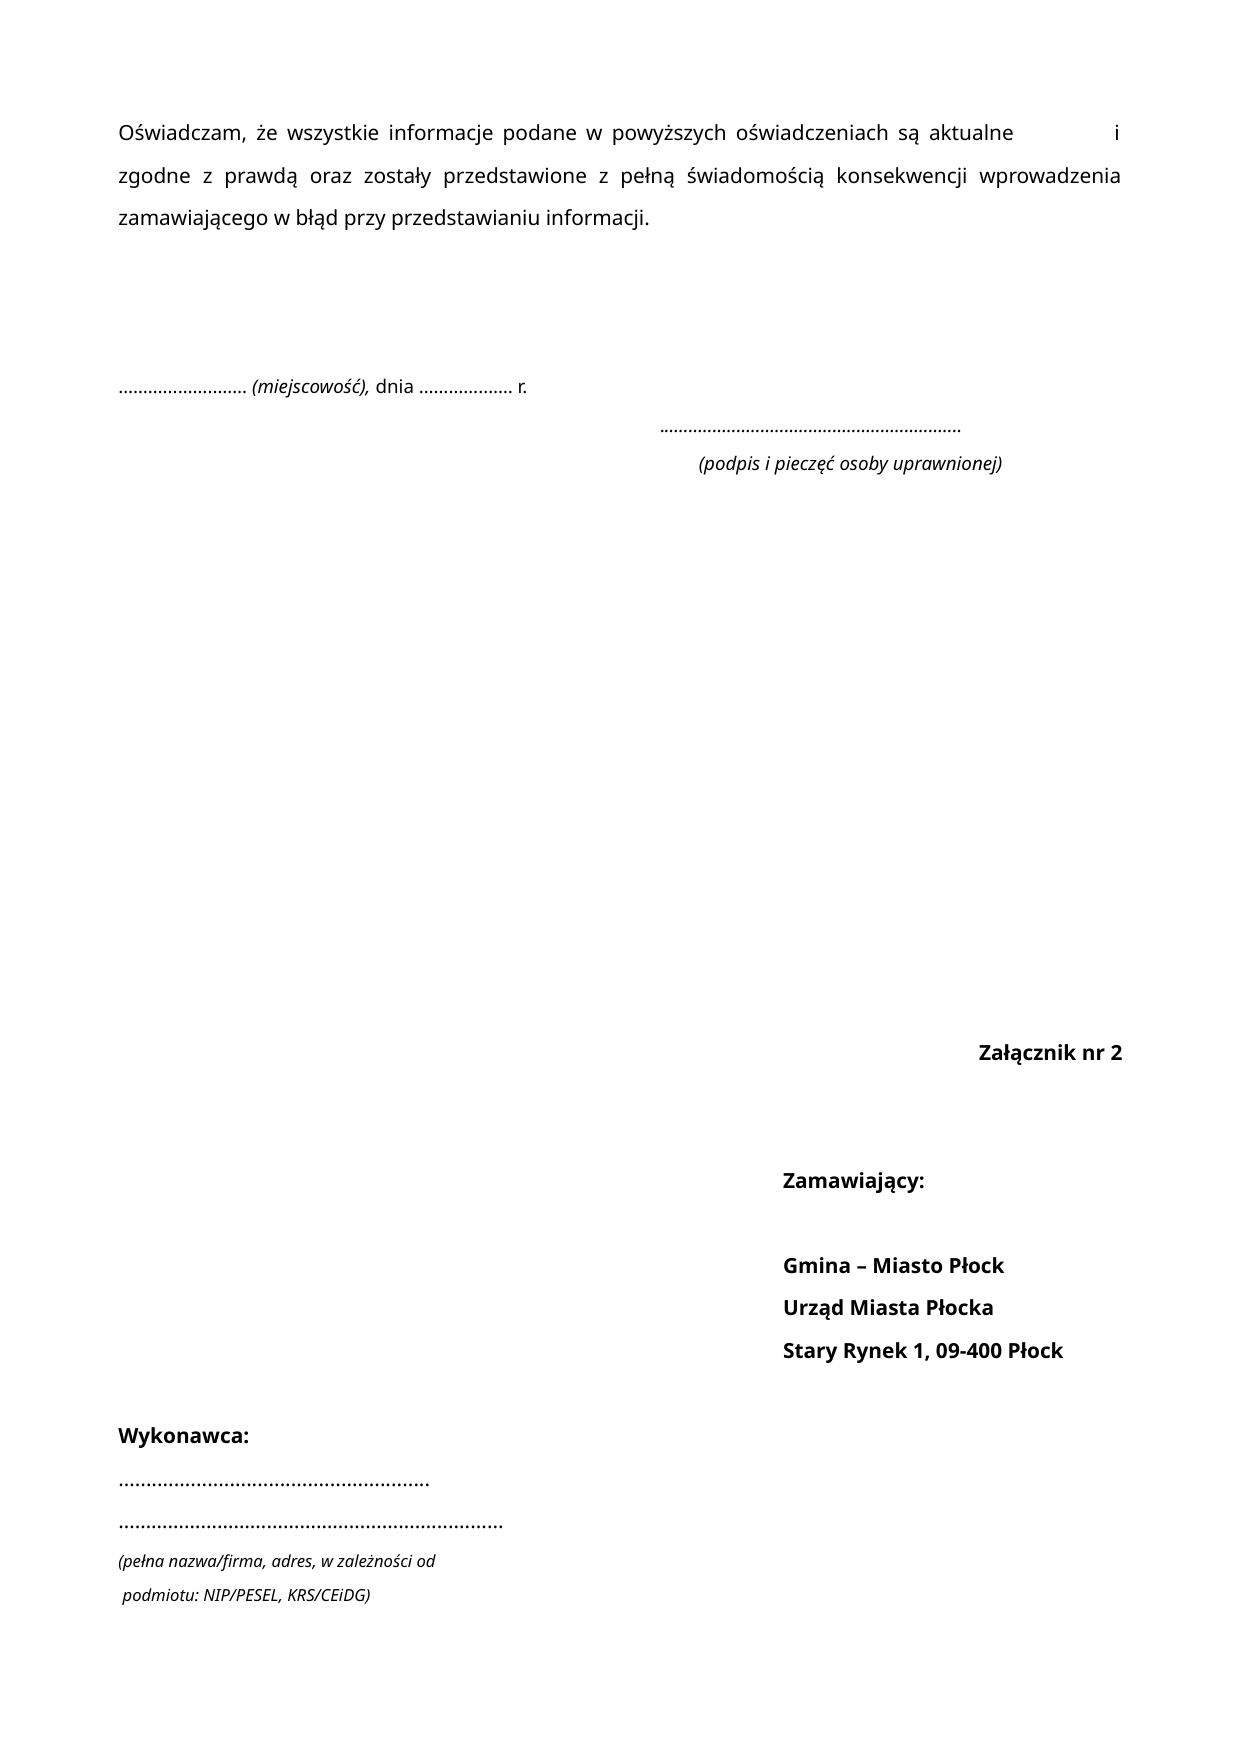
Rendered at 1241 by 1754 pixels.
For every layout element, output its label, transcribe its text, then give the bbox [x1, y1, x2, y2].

text podmiotu: NIP/PESEL, KRS/CEiDG) [118, 1583, 1122, 1606]
text Wykonawca: [118, 1421, 1122, 1450]
text Urząd Miasta Płocka [118, 1293, 1122, 1322]
text Stary Rynek 1, 09-400 Płock [118, 1336, 1122, 1364]
text Zamawiający: [118, 1166, 1122, 1194]
text …………………………………………………............. [118, 1507, 1122, 1535]
text (podpis i pieczęć osoby uprawnionej) [118, 450, 1122, 476]
text Oświadczam, że wszystkie informacje podane w powyższych oświadczeniach są aktualne i zgodne z prawdą oraz zostały przedstawione z pełną świadomością konsekwencji wprowadzenia zamawiającego w błąd przy przedstawianiu informacji. [118, 118, 1122, 232]
text Załącznik nr 2 [118, 1038, 1122, 1066]
text Gmina – Miasto Płock [118, 1251, 1122, 1279]
text ………...…….……. (miejscowość), dnia ………….…… r. [118, 374, 1122, 399]
text (pełna nazwa/firma, adres, w zależności od [118, 1549, 1122, 1572]
text …..................................................... [118, 1464, 1122, 1492]
text ............................................................... [118, 412, 1122, 437]
